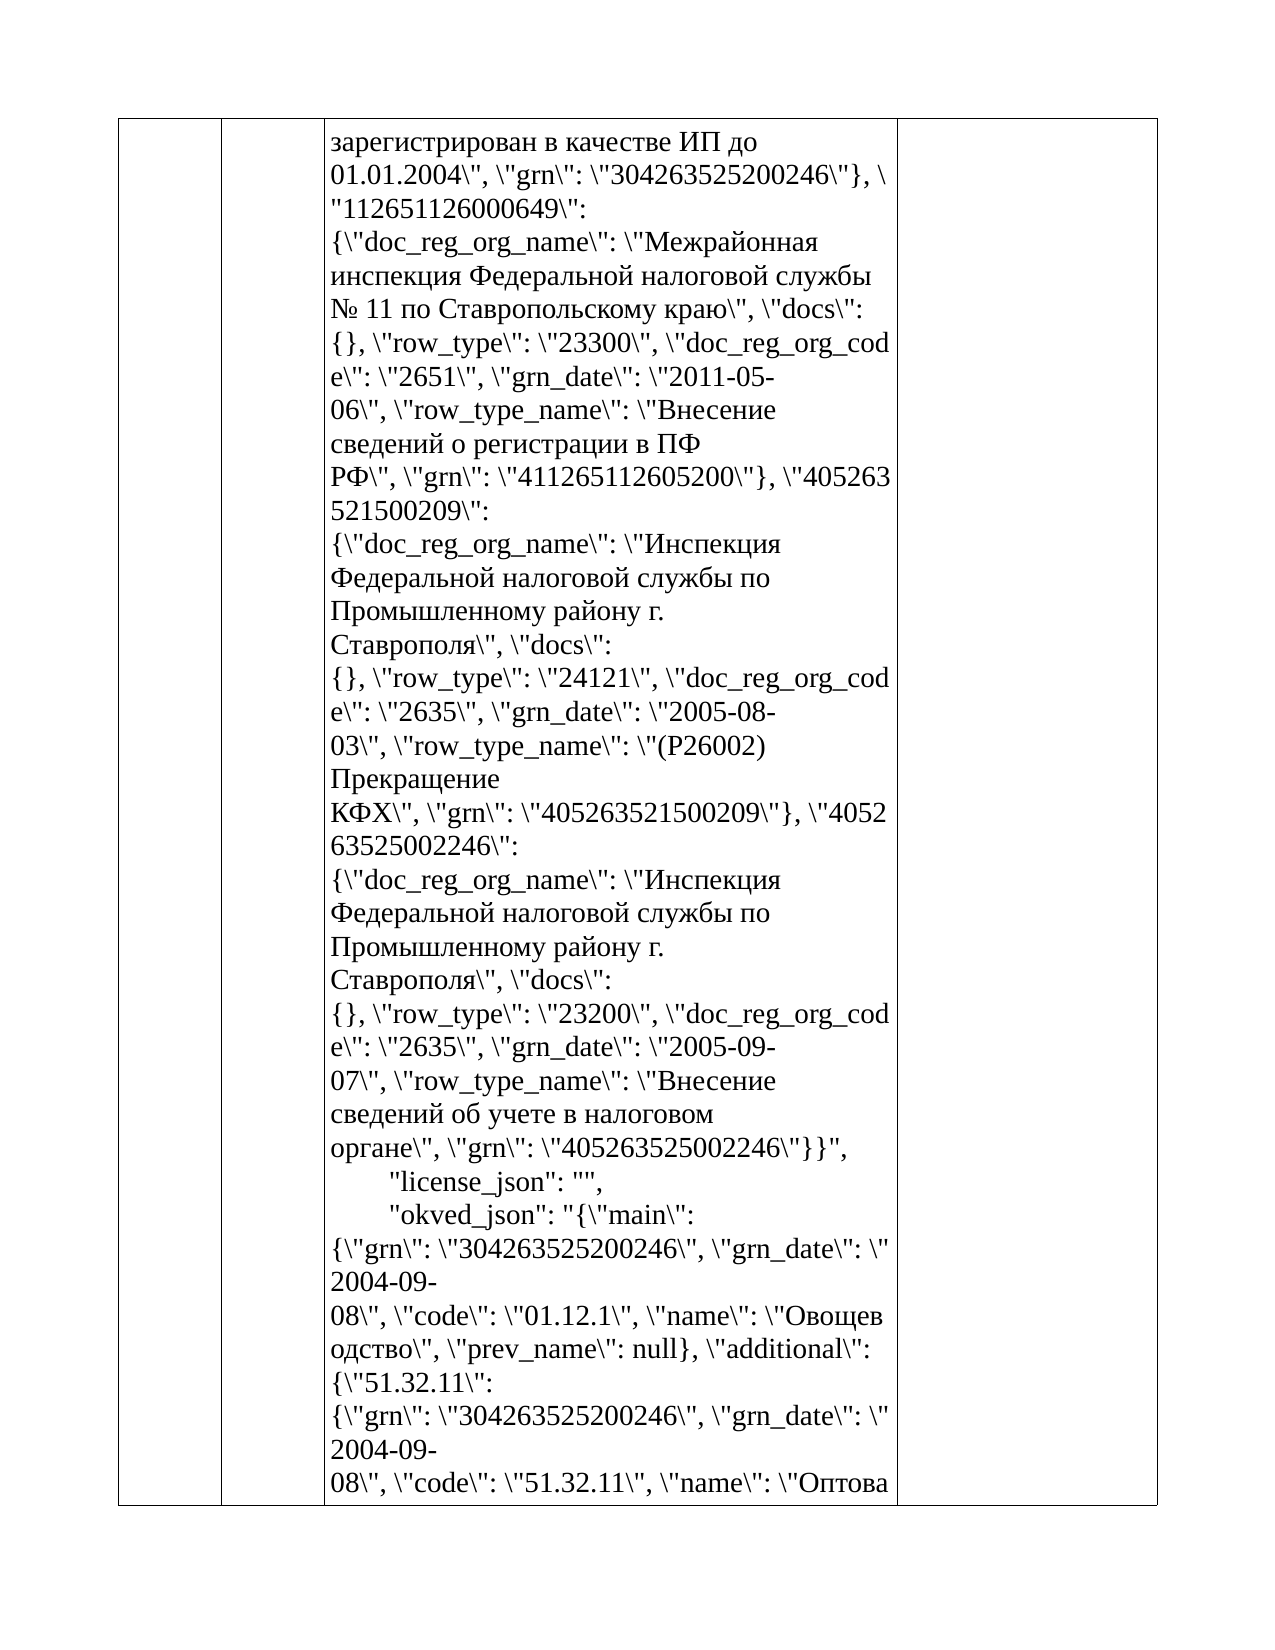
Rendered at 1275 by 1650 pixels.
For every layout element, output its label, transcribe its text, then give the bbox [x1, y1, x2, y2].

table_cell [898, 119, 1157, 1505]
table_cell зарегистрирован в качестве ИП до 01.01.2004\", \"grn\": \"304263525200246\"}, \"112651126000649\": {\"doc_reg_org_name\": \"Межрайонная инспекция Федеральной налоговой службы № 11 по Ставропольскому краю\", \"docs\": {}, \"row_type\": \"23300\", \"doc_reg_org_code\": \"2651\", \"grn_date\": \"2011-05-06\", \"row_type_name\": \"Внесение сведений о регистрации в ПФ РФ\", \"grn\": \"411265112605200\"}, \"405263521500209\": {\"doc_reg_org_name\": \"Инспекция Федеральной налоговой службы по Промышленному району г. Ставрополя\", \"docs\": {}, \"row_type\": \"24121\", \"doc_reg_org_code\": \"2635\", \"grn_date\": \"2005-08-03\", \"row_type_name\": \"(Р26002) Прекращение КФХ\", \"grn\": \"405263521500209\"}, \"405263525002246\": {\"doc_reg_org_name\": \"Инспекция Федеральной налоговой службы по Промышленному району г. Ставрополя\", \"docs\": {}, \"row_type\": \"23200\", \"doc_reg_org_code\": \"2635\", \"grn_date\": \"2005-09-07\", \"row_type_name\": \"Внесение сведений об учете в налоговом органе\", \"grn\": \"405263525002246\"}}", "license_json": "", "okved_json": "{\"main\": {\"grn\": \"304263525200246\", \"grn_date\": \"2004-09-08\", \"code\": \"01.12.1\", \"name\": \"Овощеводство\", \"prev_name\": null}, \"additional\": {\"51.32.11\": {\"grn\": \"304263525200246\", \"grn_date\": \"2004-09-08\", \"code\": \"51.32.11\", \"name\": \"Оптова [325, 119, 897, 1505]
table_cell [222, 119, 324, 1505]
table_cell [119, 119, 221, 1505]
